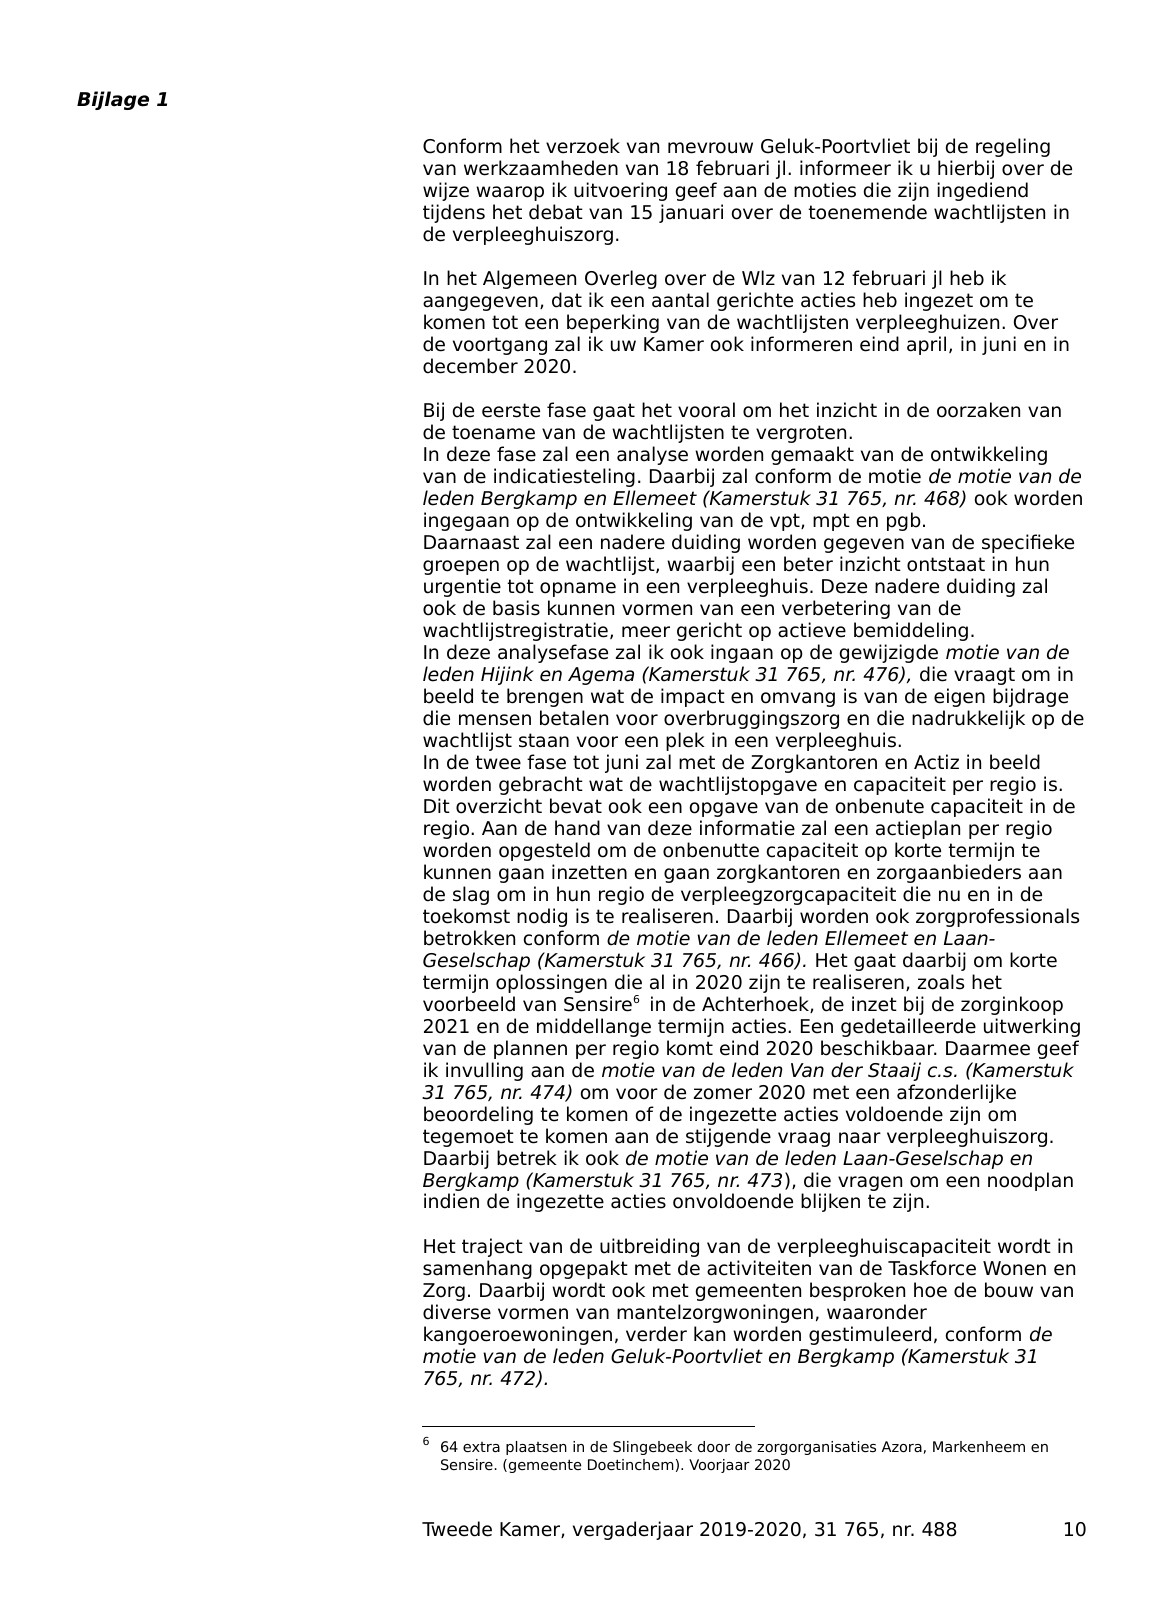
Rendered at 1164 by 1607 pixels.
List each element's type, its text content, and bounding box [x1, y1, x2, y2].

text 64 extra plaatsen in de Slingebeek door de zorgorganisaties Azora, Markenheem en Sensire. (gemeente Doetinchem). Voorjaar 2020 [422, 1435, 1087, 1474]
text In de twee fase tot juni zal met de Zorgkantoren en Actiz in beeld worden gebracht wat de wachtlijstopgave en capaciteit per regio is. Dit overzicht bevat ook een opgave van de onbenute capaciteit in de regio. Aan de hand van deze informatie zal een actieplan per regio worden opgesteld om de onbenutte capaciteit op korte termijn te kunnen gaan inzetten en gaan zorgkantoren en zorgaanbieders aan de slag om in hun regio de verpleegzorgcapaciteit die nu en in de toekomst nodig is te realiseren. Daarbij worden ook zorgprofessionals betrokken conform de motie van de leden Ellemeet en Laan-Geselschap (Kamerstuk 31 765, nr. 466). Het gaat daarbij om korte termijn oplossingen die al in 2020 zijn te realiseren, zoals het voorbeeld van Sensire in de Achterhoek, de inzet bij de zorginkoop 2021 en de middellange termijn acties. Een gedetailleerde uitwerking van de plannen per regio komt eind 2020 beschikbaar. Daarmee geef ik invulling aan de motie van de leden Van der Staaij c.s. (Kamerstuk 31 765, nr. 474) om voor de zomer 2020 met een afzonderlijke beoordeling te komen of de ingezette acties voldoende zijn om tegemoet te komen aan de stijgende vraag naar verpleeghuiszorg. Daarbij betrek ik ook de motie van de leden Laan-Geselschap en Bergkamp (Kamerstuk 31 765, nr. 473), die vragen om een noodplan indien de ingezette acties onvoldoende blijken te zijn. [422, 752, 1087, 1213]
subtitle Bijlage 1 [77, 89, 1087, 111]
text In deze fase zal een analyse worden gemaakt van de ontwikkeling van de indicatiesteling. Daarbij zal conform de motie de motie van de leden Bergkamp en Ellemeet (Kamerstuk 31 765, nr. 468) ook worden ingegaan op de ontwikkeling van de vpt, mpt en pgb. [422, 444, 1087, 532]
text Conform het verzoek van mevrouw Geluk-Poortvliet bij de regeling van werkzaamheden van 18 februari jl. informeer ik u hierbij over de wijze waarop ik uitvoering geef aan de moties die zijn ingediend tijdens het debat van 15 januari over de toenemende wachtlijsten in de verpleeghuiszorg. [422, 136, 1087, 246]
text Het traject van de uitbreiding van de verpleeghuiscapaciteit wordt in samenhang opgepakt met de activiteiten van de Taskforce Wonen en Zorg. Daarbij wordt ook met gemeenten besproken hoe de bouw van diverse vormen van mantelzorgwoningen, waaronder kangoeroewoningen, verder kan worden gestimuleerd, conform de motie van de leden Geluk-Poortvliet en Bergkamp (Kamerstuk 31 765, nr. 472). [422, 1236, 1087, 1389]
text In het Algemeen Overleg over de Wlz van 12 februari jl heb ik aangegeven, dat ik een aantal gerichte acties heb ingezet om te komen tot een beperking van de wachtlijsten verpleeghuizen. Over de voortgang zal ik uw Kamer ook informeren eind april, in juni en in december 2020. [422, 268, 1087, 378]
text Bij de eerste fase gaat het vooral om het inzicht in de oorzaken van de toename van de wachtlijsten te vergroten. [422, 400, 1087, 444]
text In deze analysefase zal ik ook ingaan op de gewijzigde motie van de leden Hijink en Agema (Kamerstuk 31 765, nr. 476), die vraagt om in beeld te brengen wat de impact en omvang is van de eigen bijdrage die mensen betalen voor overbruggingszorg en die nadrukkelijk op de wachtlijst staan voor een plek in een verpleeghuis. [422, 642, 1087, 752]
text Daarnaast zal een nadere duiding worden gegeven van de specifieke groepen op de wachtlijst, waarbij een beter inzicht ontstaat in hun urgentie tot opname in een verpleeghuis. Deze nadere duiding zal ook de basis kunnen vormen van een verbetering van de wachtlijstregistratie, meer gericht op actieve bemiddeling. [422, 532, 1087, 642]
